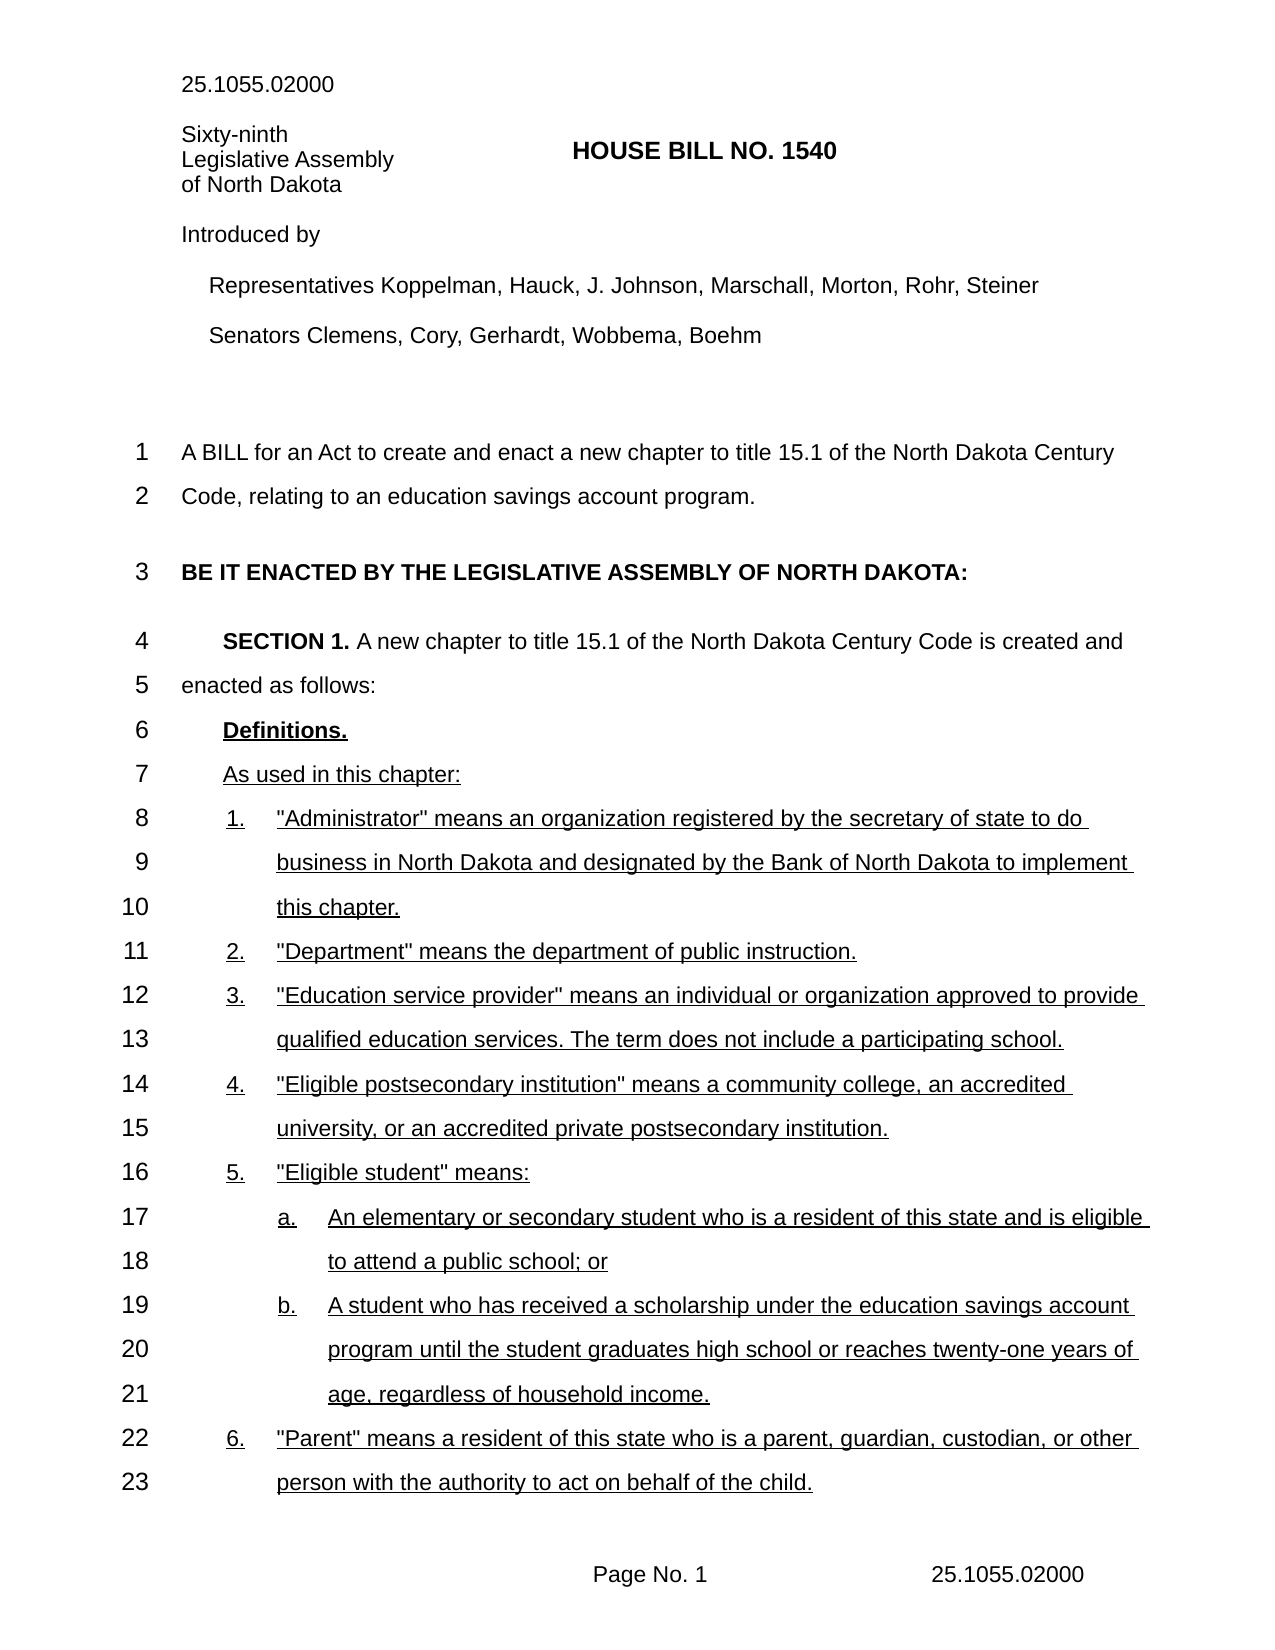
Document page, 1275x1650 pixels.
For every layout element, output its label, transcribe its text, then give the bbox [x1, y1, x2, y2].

text 3. "Education service provider" means an individual or organization approved to provide qualified education services. The term does not include a participating school. [181, 968, 1154, 1057]
text of North Dakota [181, 173, 1154, 198]
text 6. "Parent" means a resident of this state who is a parent, guardian, custodian, or other person with the authority to act on behalf of the child. [181, 1411, 1154, 1499]
text b. A student who has received a scholarship under the education savings account program until the student graduates high school or reaches twenty-one years of age, regardless of household income. [181, 1278, 1154, 1411]
text a. An elementary or secondary student who is a resident of this state and is eligible to attend a public school; or [181, 1189, 1154, 1278]
text 4. "Eligible postsecondary institution" means a community college, an accredited university, or an accredited private postsecondary institution. [181, 1057, 1154, 1145]
title BILL NO. [565, 136, 837, 165]
text Introduced by [181, 223, 1154, 248]
text BE IT ENACTED BY THE LEGISLATIVE ASSEMBLY OF NORTH DAKOTA: [181, 545, 1154, 589]
text Senators Clemens, Cory, Gerhardt, Wobbema, Boehm [208, 325, 1154, 348]
title A BILL for an Act to create and enact a new chapter to title 15.1 of the North Dakota Century Code, relating to an education savings account program. [181, 425, 1154, 513]
text . [181, 73, 1154, 133]
text As used in this chapter: [181, 747, 1154, 791]
text SECTION 1. A new chapter to title 15.1 of the North Dakota Century Code is created and enacted as follows: [181, 614, 1154, 703]
subtitle Definitions. [181, 703, 1154, 747]
text 5. "Eligible student" means: [181, 1145, 1154, 1189]
text 1. "Administrator" means an organization registered by the secretary of state to do business in North Dakota and designated by the Bank of North Dakota to implement this chapter. [181, 791, 1154, 924]
text 2. "Department" means the department of public instruction. [181, 924, 1154, 968]
text Legislative Assembly [181, 148, 1154, 173]
text Representatives Koppelman, Hauck, J. Johnson, Marschall, Morton, Rohr, Steiner [208, 275, 1154, 298]
